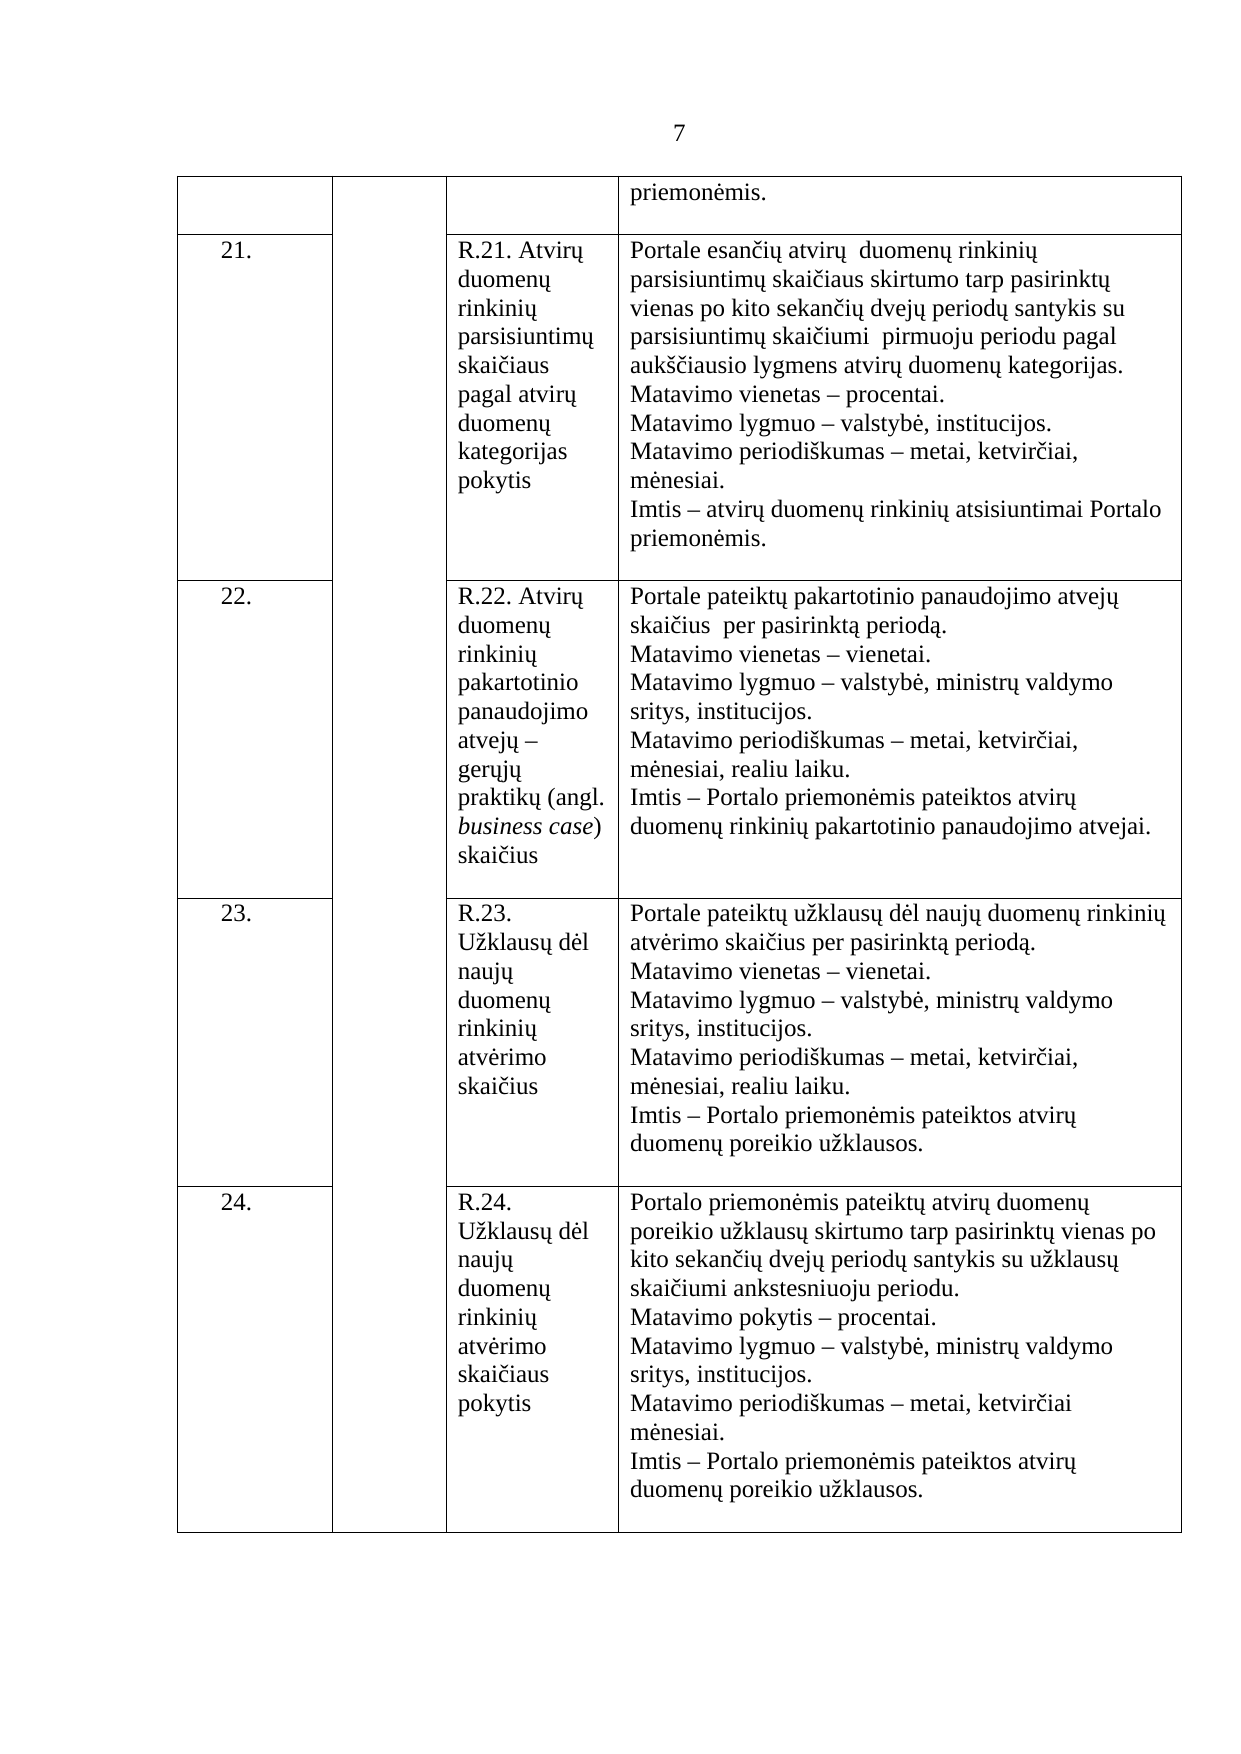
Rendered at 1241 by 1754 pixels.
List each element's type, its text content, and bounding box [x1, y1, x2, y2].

table_cell [178, 177, 332, 234]
table_cell R.24. Užklausų dėl naujų duomenų rinkinių atvėrimo skaičiaus pokytis [447, 1187, 618, 1532]
table_cell Portale pateiktų užklausų dėl naujų duomenų rinkinių atvėrimo skaičius per pasirinktą periodą. Matavimo vienetas – vienetai. Matavimo lygmuo – valstybė, ministrų valdymo sritys, institucijos. Matavimo periodiškumas – metai, ketvirčiai, mėnesiai, realiu laiku. Imtis – Portalo priemonėmis pateiktos atvirų duomenų poreikio užklausos. [619, 899, 1181, 1186]
table_cell Portale esančių atvirų duomenų rinkinių parsisiuntimų skaičiaus skirtumo tarp pasirinktų vienas po kito sekančių dvejų periodų santykis su parsisiuntimų skaičiumi pirmuoju periodu pagal aukščiausio lygmens atvirų duomenų kategorijas. Matavimo vienetas – procentai. Matavimo lygmuo – valstybė, institucijos. Matavimo periodiškumas – metai, ketvirčiai, mėnesiai. Imtis – atvirų duomenų rinkinių atsisiuntimai Portalo priemonėmis. [619, 235, 1181, 580]
table_cell [333, 177, 446, 1532]
table_cell R.21. Atvirų duomenų rinkinių parsisiuntimų skaičiaus pagal atvirų duomenų kategorijas pokytis [447, 235, 618, 580]
table_cell 21. [178, 235, 332, 580]
table_cell [447, 177, 618, 234]
table_cell 22. [178, 581, 332, 897]
table_cell priemonėmis. [619, 177, 1181, 234]
table_cell Portale pateiktų pakartotinio panaudojimo atvejų skaičius per pasirinktą periodą. Matavimo vienetas – vienetai. Matavimo lygmuo – valstybė, ministrų valdymo sritys, institucijos. Matavimo periodiškumas – metai, ketvirčiai, mėnesiai, realiu laiku. Imtis – Portalo priemonėmis pateiktos atvirų duomenų rinkinių pakartotinio panaudojimo atvejai. [619, 581, 1181, 897]
table_cell 23. [178, 899, 332, 1186]
table_cell Portalo priemonėmis pateiktų atvirų duomenų poreikio užklausų skirtumo tarp pasirinktų vienas po kito sekančių dvejų periodų santykis su užklausų skaičiumi ankstesniuoju periodu. Matavimo pokytis – procentai. Matavimo lygmuo – valstybė, ministrų valdymo sritys, institucijos. Matavimo periodiškumas – metai, ketvirčiai mėnesiai. Imtis – Portalo priemonėmis pateiktos atvirų duomenų poreikio užklausos. [619, 1187, 1181, 1532]
table_cell R.23. Užklausų dėl naujų duomenų rinkinių atvėrimo skaičius [447, 899, 618, 1186]
table_cell R.22. Atvirų duomenų rinkinių pakartotinio panaudojimo atvejų – gerųjų praktikų (angl. business case) skaičius [447, 581, 618, 897]
table_cell 24. [178, 1187, 332, 1532]
